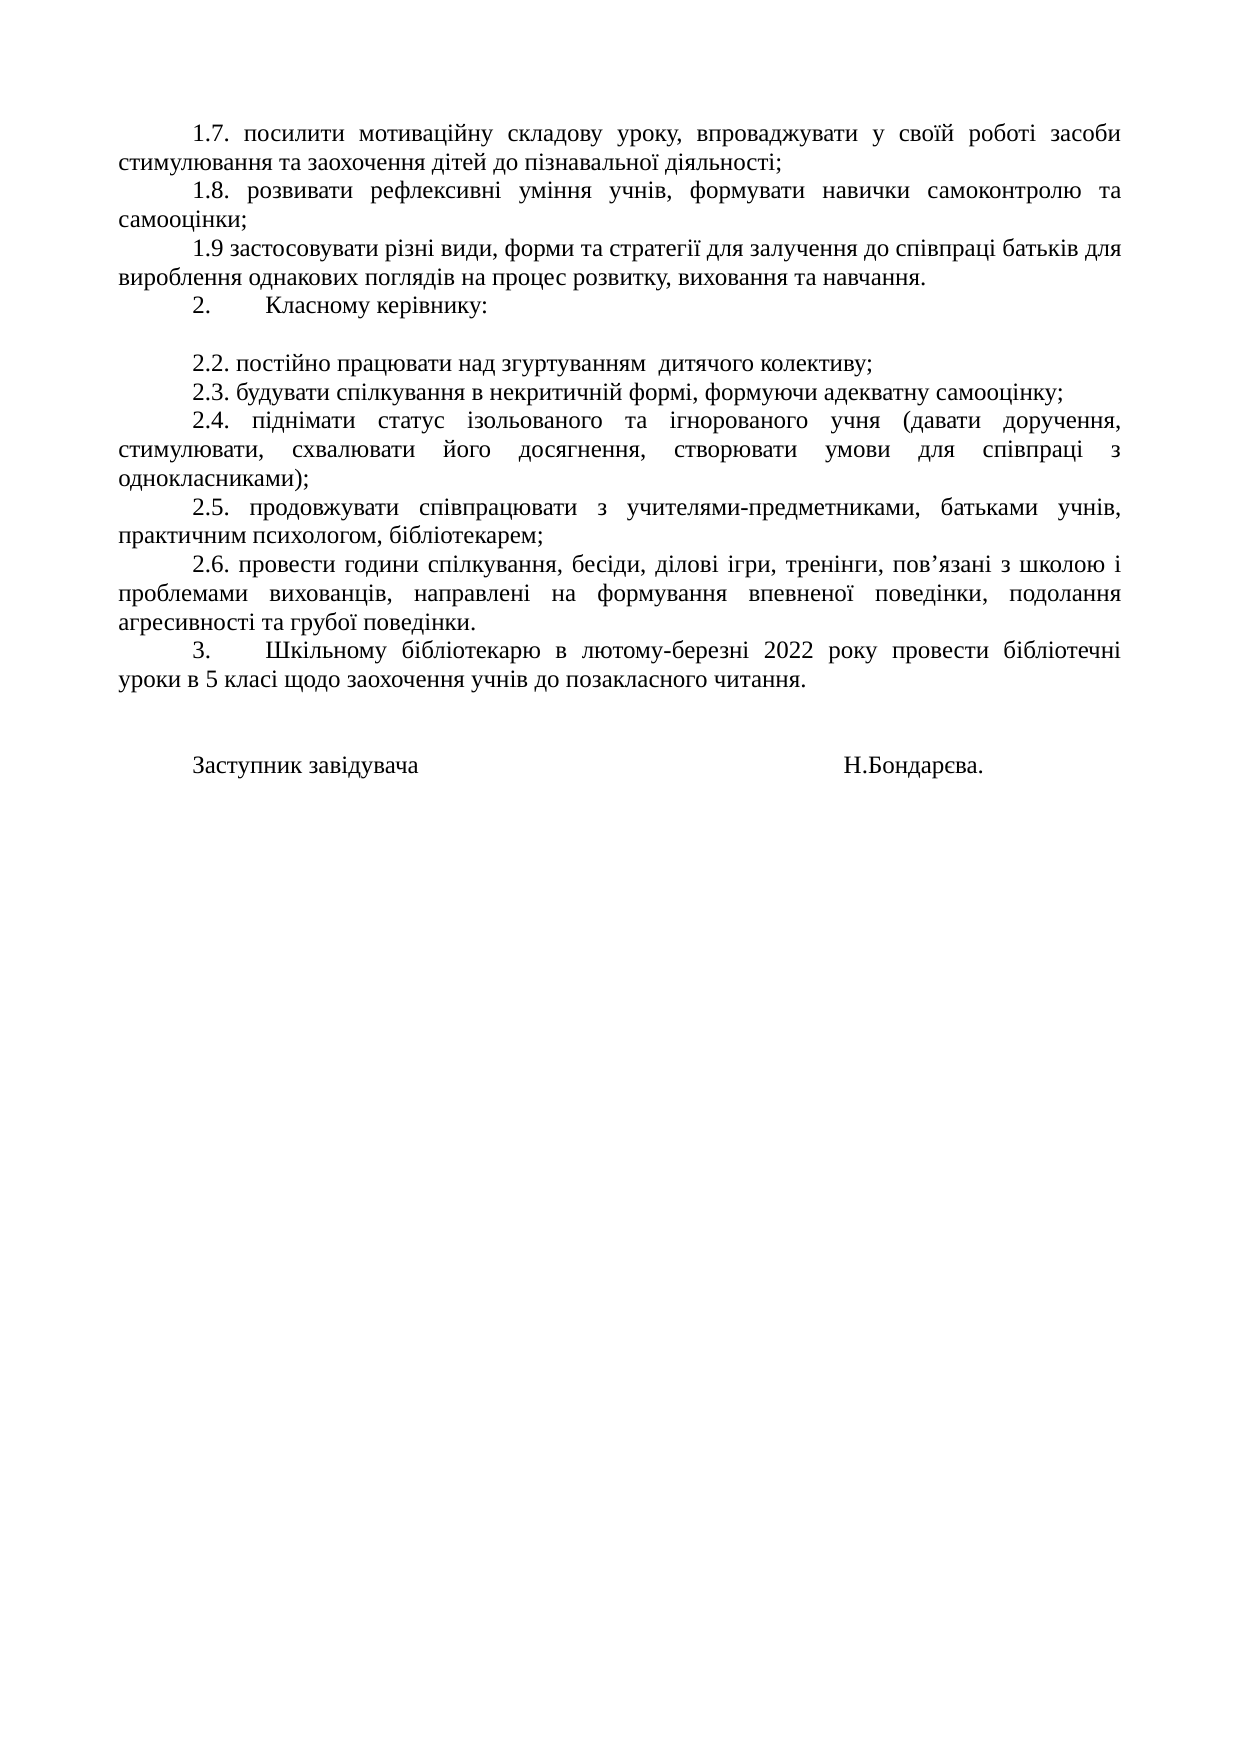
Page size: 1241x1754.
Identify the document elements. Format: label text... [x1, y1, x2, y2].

text 2.6. провести години спілкування, бесіди, ділові ігри, тренінги, пов’язані з школою і проблемами вихованців, направлені на формування впевненої поведінки, подолання агресивності та грубої поведінки. [118, 549, 1122, 636]
text 2. Класному керівнику: [118, 291, 1122, 319]
text Заступник завідувача Н.Бондарєва. [118, 751, 1122, 779]
text 1.8. розвивати рефлексивні уміння учнів, формувати навички самоконтролю та самооцінки; [118, 176, 1122, 233]
text 1.7. посилити мотиваційну складову уроку, впроваджувати у своїй роботі засоби стимулювання та заохочення дітей до пізнавальної діяльності; [118, 118, 1122, 176]
text 2.5. продовжувати співпрацювати з учителями-предметниками, батьками учнів, практичним психологом, бібліотекарем; [118, 492, 1122, 549]
text 1.9 застосовувати різні види, форми та стратегії для залучення до співпраці батьків для вироблення однакових поглядів на процес розвитку, виховання та навчання. [118, 233, 1122, 291]
text 2.4. піднімати статус ізольованого та ігнорованого учня (давати доручення, стимулювати, схвалювати його досягнення, створювати умови для співпраці з однокласниками); [118, 406, 1122, 492]
text 3. Шкільному бібліотекарю в лютому-березні 2022 року провести бібліотечні уроки в 5 класі щодо заохочення учнів до позакласного читання. [118, 636, 1122, 693]
text 2.2. постійно працювати над згуртуванням дитячого колективу; [118, 348, 1122, 377]
text 2.3. будувати спілкування в некритичній формі, формуючи адекватну самооцінку; [118, 377, 1122, 406]
